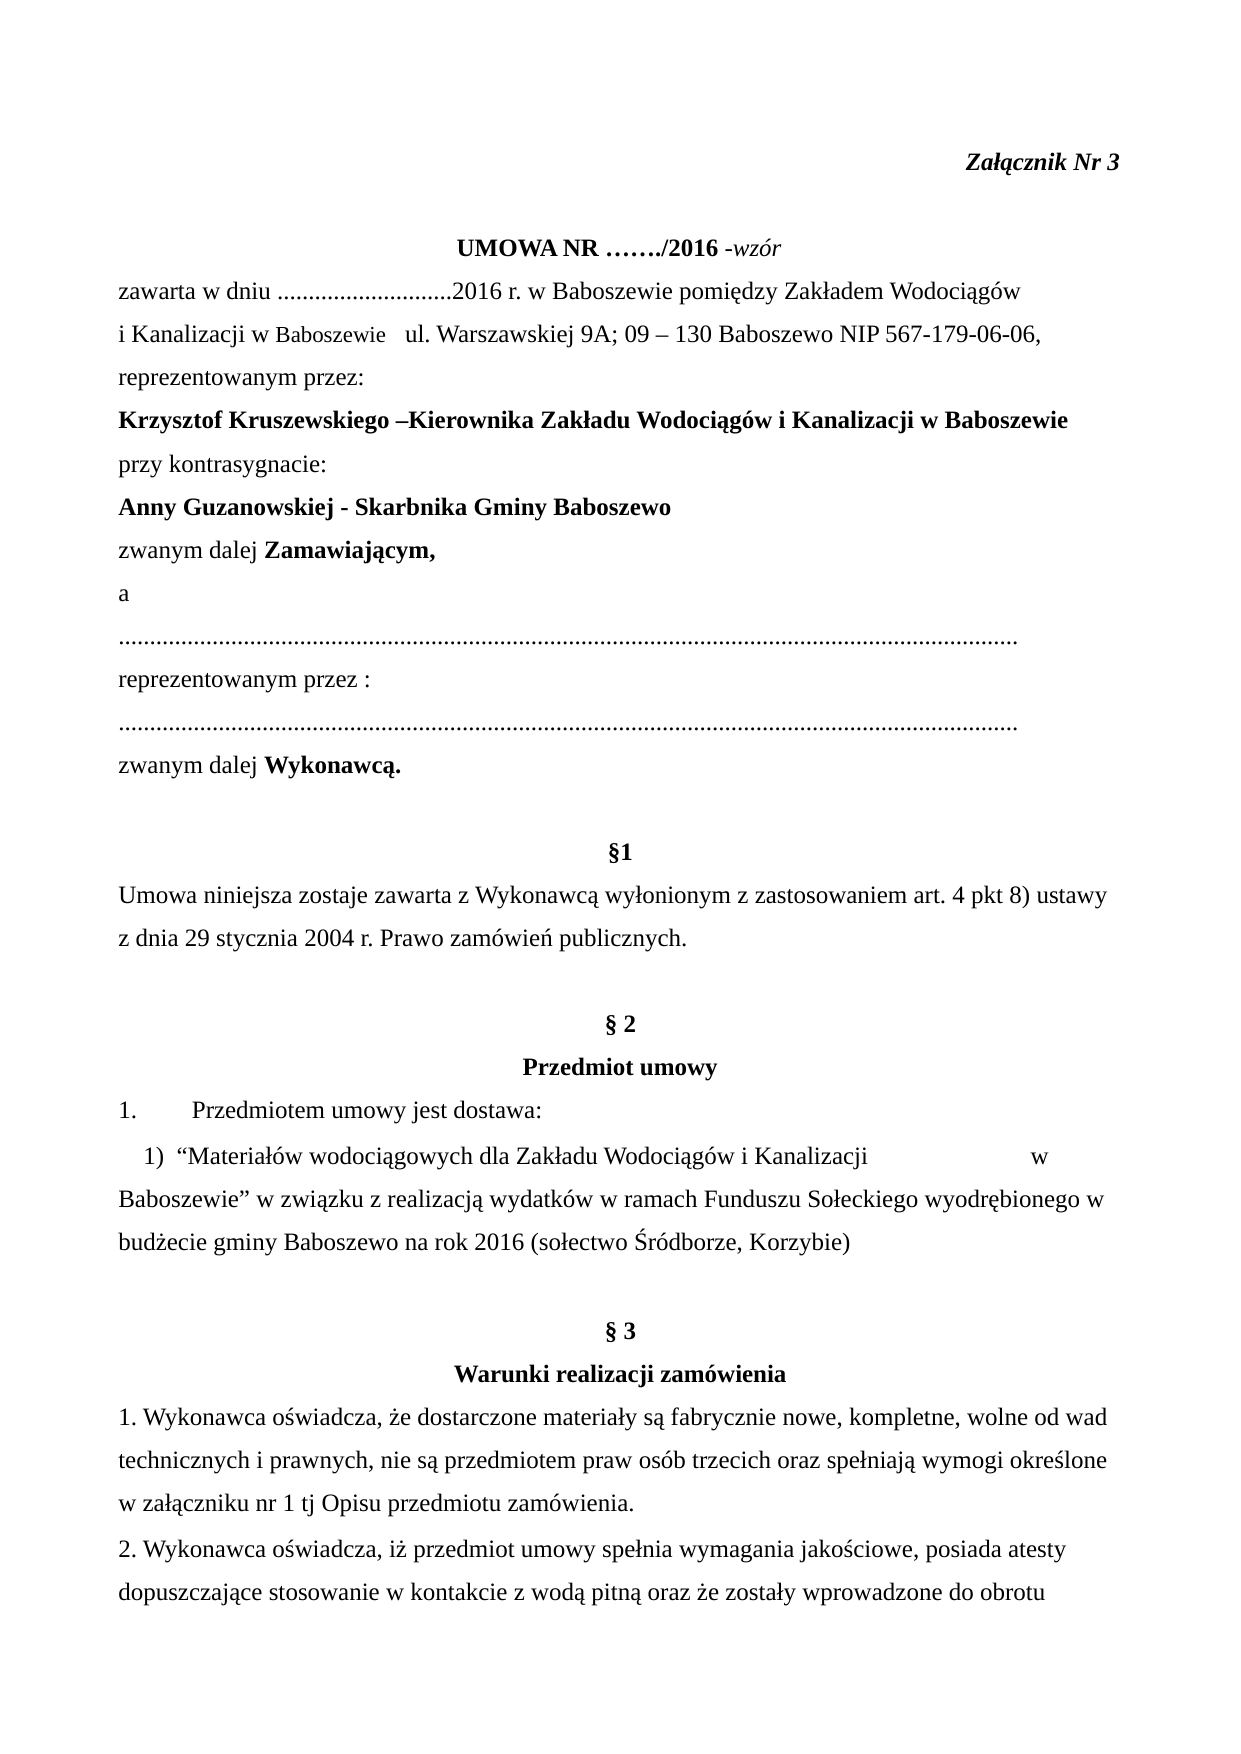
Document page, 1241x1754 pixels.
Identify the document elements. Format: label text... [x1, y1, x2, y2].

text a [118, 578, 1122, 607]
text 2. Wykonawca oświadcza, iż przedmiot umowy spełnia wymagania jakościowe, posiada atesty dopuszczające stosowanie w kontakcie z wodą pitną oraz że zostały wprowadzone do obrotu [118, 1534, 1122, 1606]
text 1) “Materiałów wodociągowych dla Zakładu Wodociągów i Kanalizacji w Baboszewie” w związku z realizacją wydatków w ramach Funduszu Sołeckiego wyodrębionego w budżecie gminy Baboszewo na rok 2016 (sołectwo Śródborze, Korzybie) [118, 1141, 1122, 1256]
text 1. Wykonawca oświadcza, że dostarczone materiały są fabrycznie nowe, kompletne, wolne od wad technicznych i prawnych, nie są przedmiotem praw osób trzecich oraz spełniają wymogi określone w załączniku nr 1 tj Opisu przedmiotu zamówienia. [118, 1402, 1122, 1517]
text Krzysztof Kruszewskiego –Kierownika Zakładu Wodociągów i Kanalizacji w Baboszewie [118, 406, 1122, 434]
text reprezentowanym przez : [118, 664, 1122, 693]
text Anny Guzanowskiej - Skarbnika Gminy Baboszewo [118, 492, 1122, 521]
text § 2 [118, 1009, 1122, 1038]
text Załącznik Nr 3 [118, 147, 1122, 176]
text zwanym dalej Zamawiającym, [118, 535, 1122, 564]
text ................................................................................................................................................ [118, 621, 1122, 650]
text § 3 [118, 1316, 1122, 1345]
text zwanym dalej Wykonawcą. [118, 751, 1122, 779]
text przy kontrasygnacie: [118, 449, 1122, 477]
text UMOWA NR ……./2016 -wzór [118, 233, 1122, 262]
text Warunki realizacji zamówienia [118, 1359, 1122, 1388]
text §1 [118, 837, 1122, 866]
list Przedmiotem umowy jest dostawa: [118, 1096, 1122, 1124]
text Przedmiot umowy [118, 1052, 1122, 1081]
text Umowa niniejsza zostaje zawarta z Wykonawcą wyłonionym z zastosowaniem art. 4 pkt 8) ustawy z dnia 29 stycznia 2004 r. Prawo zamówień publicznych. [118, 880, 1122, 952]
text zawarta w dniu ............................2016 r. w Baboszewie pomiędzy Zakładem Wodociągów i Kanalizacji w Baboszewie ul. Warszawskiej 9A; 09 – 130 Baboszewo NIP 567-179-06-06, reprezentowanym przez: [118, 276, 1122, 391]
text ................................................................................................................................................ [118, 707, 1122, 736]
